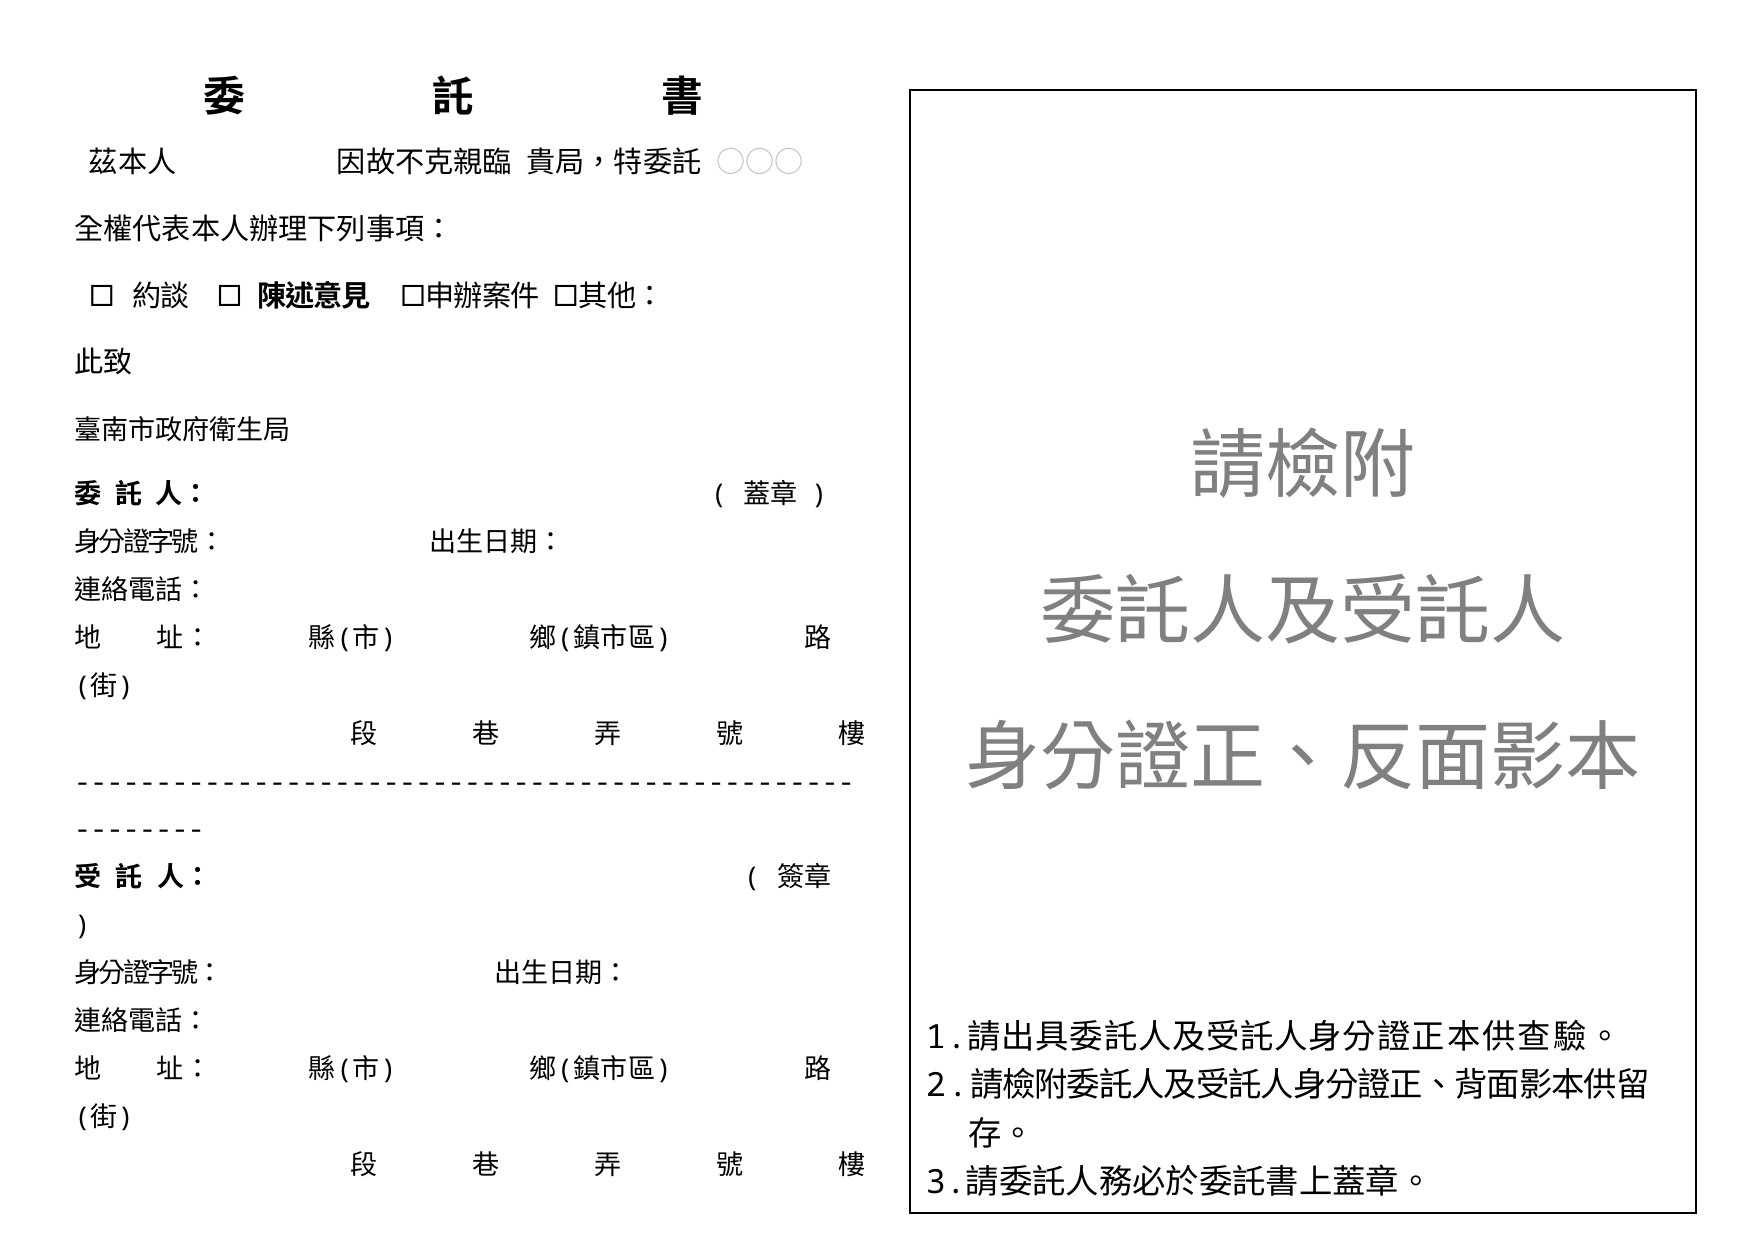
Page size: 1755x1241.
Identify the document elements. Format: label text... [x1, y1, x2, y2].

text 2.請檢附委託人及受託人身分證正、背面影本供留存。 [926, 1058, 1680, 1155]
text 地 址： 縣(市) 鄉(鎮市區) 路(街) [74, 609, 832, 705]
text 請檢附 [926, 404, 1680, 513]
text 臺南市政府衛生局 [74, 386, 832, 453]
text 地 址： 縣(市) 鄉(鎮市區) 路(街) [74, 1040, 832, 1136]
text 身分證正、反面影本 [926, 697, 1680, 805]
text 委 託 人： ( 蓋章 ) [74, 465, 832, 513]
text 連絡電話： [74, 561, 832, 609]
text 受 託 人： ( 簽章 ) [74, 848, 832, 944]
text 委 託 書 [74, 78, 832, 119]
text 段 巷 弄 號 樓 [74, 1136, 847, 1184]
text 段 巷 弄 號 樓 [74, 705, 847, 753]
text 連絡電話： [74, 992, 832, 1040]
text 3.請委託人務必於委託書上蓋章。 [926, 1155, 1680, 1203]
text 委託人及受託人 [926, 551, 1680, 659]
text 茲本人 因故不克親臨 貴局，特委託 ○○○ 全權代表本人辦理下列事項： [74, 119, 832, 253]
text 身分證字號： 出生日期： [74, 513, 832, 561]
text 此致 [74, 319, 832, 386]
text  約談  陳述意見 申辦案件 其他： [74, 253, 832, 319]
text 身分證字號： 出生日期： [74, 944, 832, 992]
text -------------------------------------------------------- [74, 753, 847, 848]
text 1.請出具委託人及受託人身分證正本供查驗。 [926, 1010, 1680, 1058]
